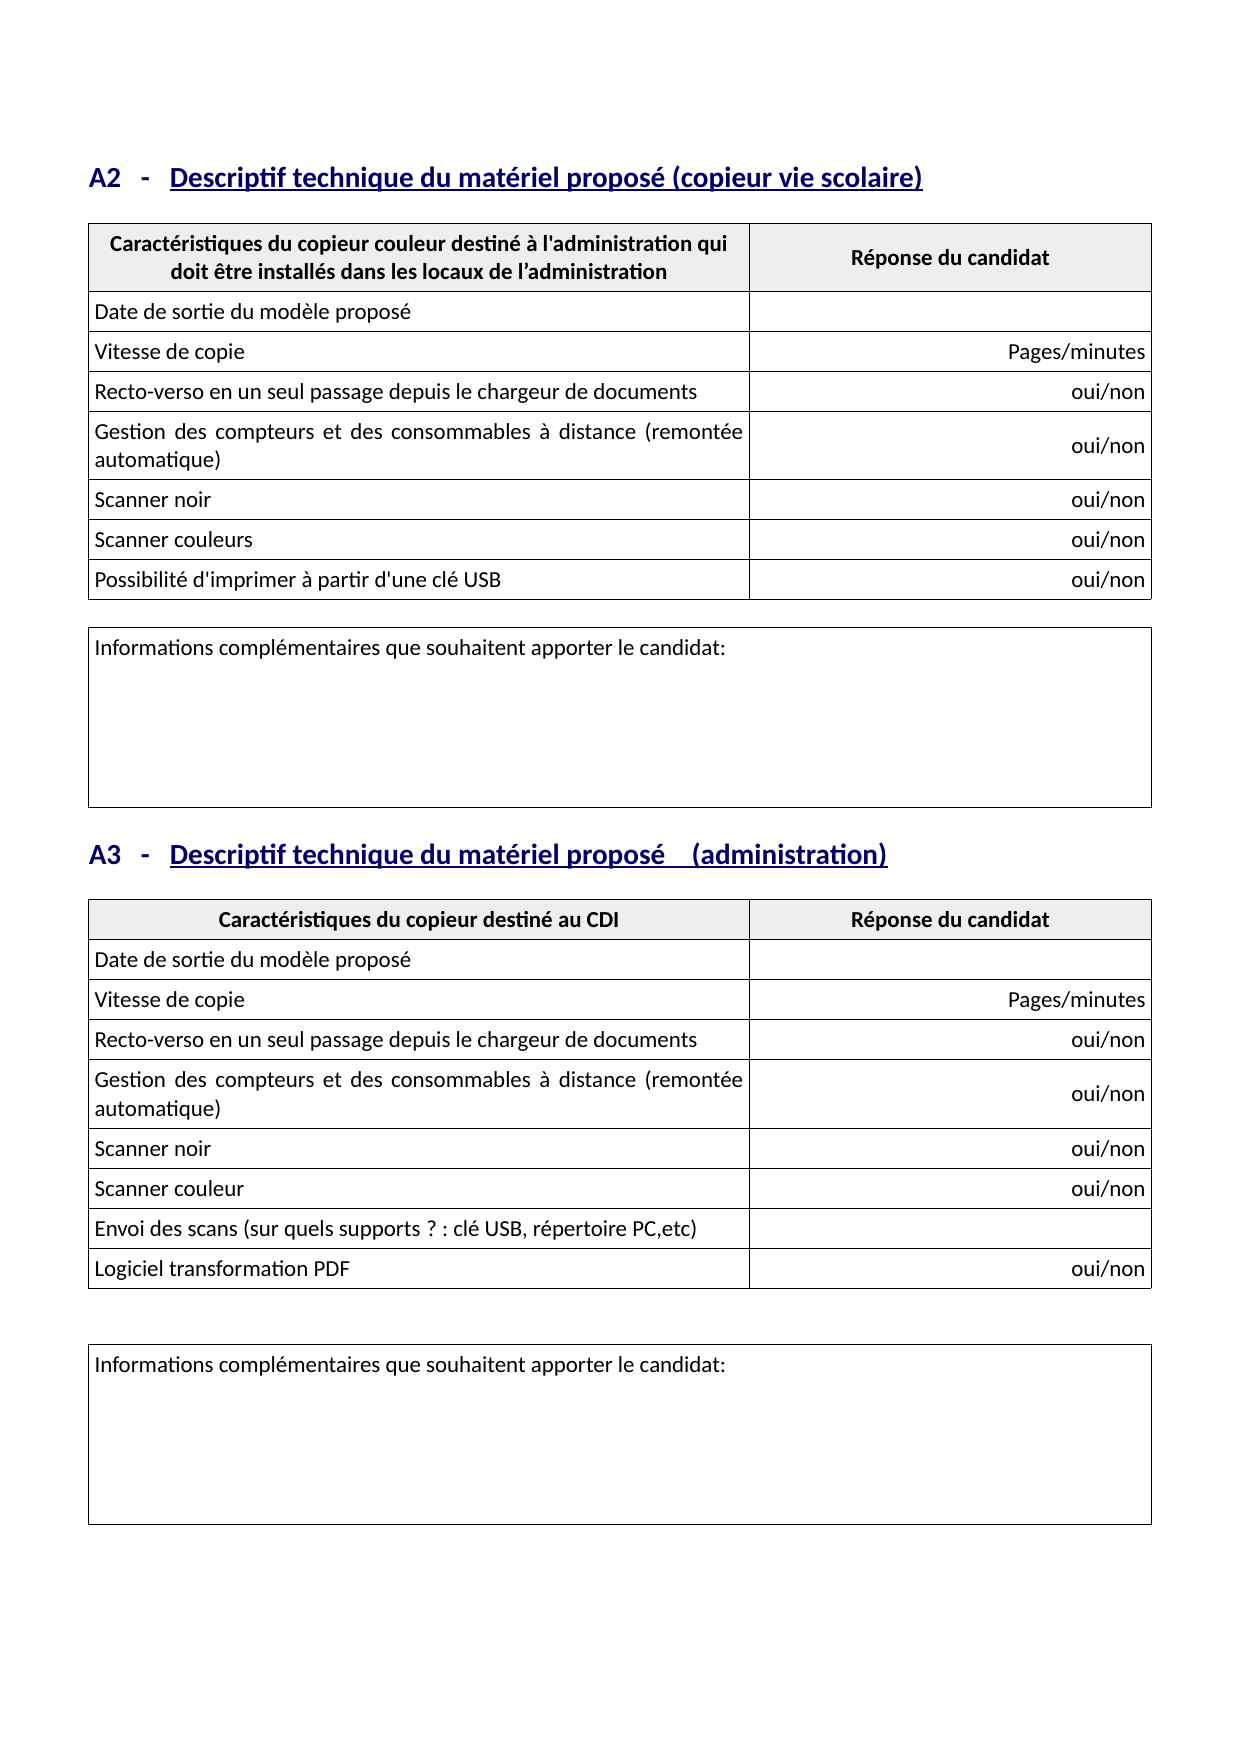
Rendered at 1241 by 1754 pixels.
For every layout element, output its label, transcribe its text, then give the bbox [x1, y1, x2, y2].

table_cell [750, 940, 1151, 979]
table_cell Scanner couleurs [89, 520, 749, 558]
table_header Informations complémentaires que souhaitent apporter le candidat: [89, 1345, 1151, 1524]
text A3 - Descriptif technique du matériel proposé (administration) [88, 836, 1152, 871]
table_cell Recto-verso en un seul passage depuis le chargeur de documents [89, 372, 749, 411]
table_cell Envoi des scans (sur quels supports ? : clé USB, répertoire PC,etc) [89, 1209, 749, 1247]
table_cell Logiciel transformation PDF [89, 1249, 749, 1287]
table_cell Vitesse de copie [89, 332, 749, 371]
table_header Réponse du candidat [750, 224, 1151, 291]
table_cell oui/non [750, 1169, 1151, 1207]
table_cell oui/non [750, 1129, 1151, 1167]
table_cell [750, 1209, 1151, 1247]
table_header Caractéristiques du copieur destiné au CDI [89, 900, 749, 939]
table_cell Scanner noir [89, 1129, 749, 1167]
table_cell oui/non [750, 560, 1151, 598]
table_cell oui/non [750, 480, 1151, 518]
table_cell oui/non [750, 372, 1151, 411]
table_cell oui/non [750, 1249, 1151, 1287]
table_header Informations complémentaires que souhaitent apporter le candidat: [89, 628, 1151, 807]
table_cell Pages/minutes [750, 332, 1151, 371]
table_cell Scanner noir [89, 480, 749, 518]
table_cell Gestion des compteurs et des consommables à distance (remontée automatique) [89, 412, 749, 478]
table_cell Vitesse de copie [89, 980, 749, 1019]
table_cell oui/non [750, 412, 1151, 478]
table_cell Gestion des compteurs et des consommables à distance (remontée automatique) [89, 1060, 749, 1127]
table_cell Pages/minutes [750, 980, 1151, 1019]
table_cell Recto-verso en un seul passage depuis le chargeur de documents [89, 1020, 749, 1059]
table_cell oui/non [750, 1060, 1151, 1127]
table_cell Possibilité d'imprimer à partir d'une clé USB [89, 560, 749, 598]
text A2 - Descriptif technique du matériel proposé (copieur vie scolaire) [88, 159, 1152, 194]
table_cell [750, 292, 1151, 331]
table_cell oui/non [750, 520, 1151, 558]
table_cell oui/non [750, 1020, 1151, 1059]
table_header Réponse du candidat [750, 900, 1151, 939]
table_cell Date de sortie du modèle proposé [89, 940, 749, 979]
table_cell Date de sortie du modèle proposé [89, 292, 749, 331]
table_cell Scanner couleur [89, 1169, 749, 1207]
table_header Caractéristiques du copieur couleur destiné à l'administration qui doit être installés dans les locaux de l’administration [89, 224, 749, 291]
